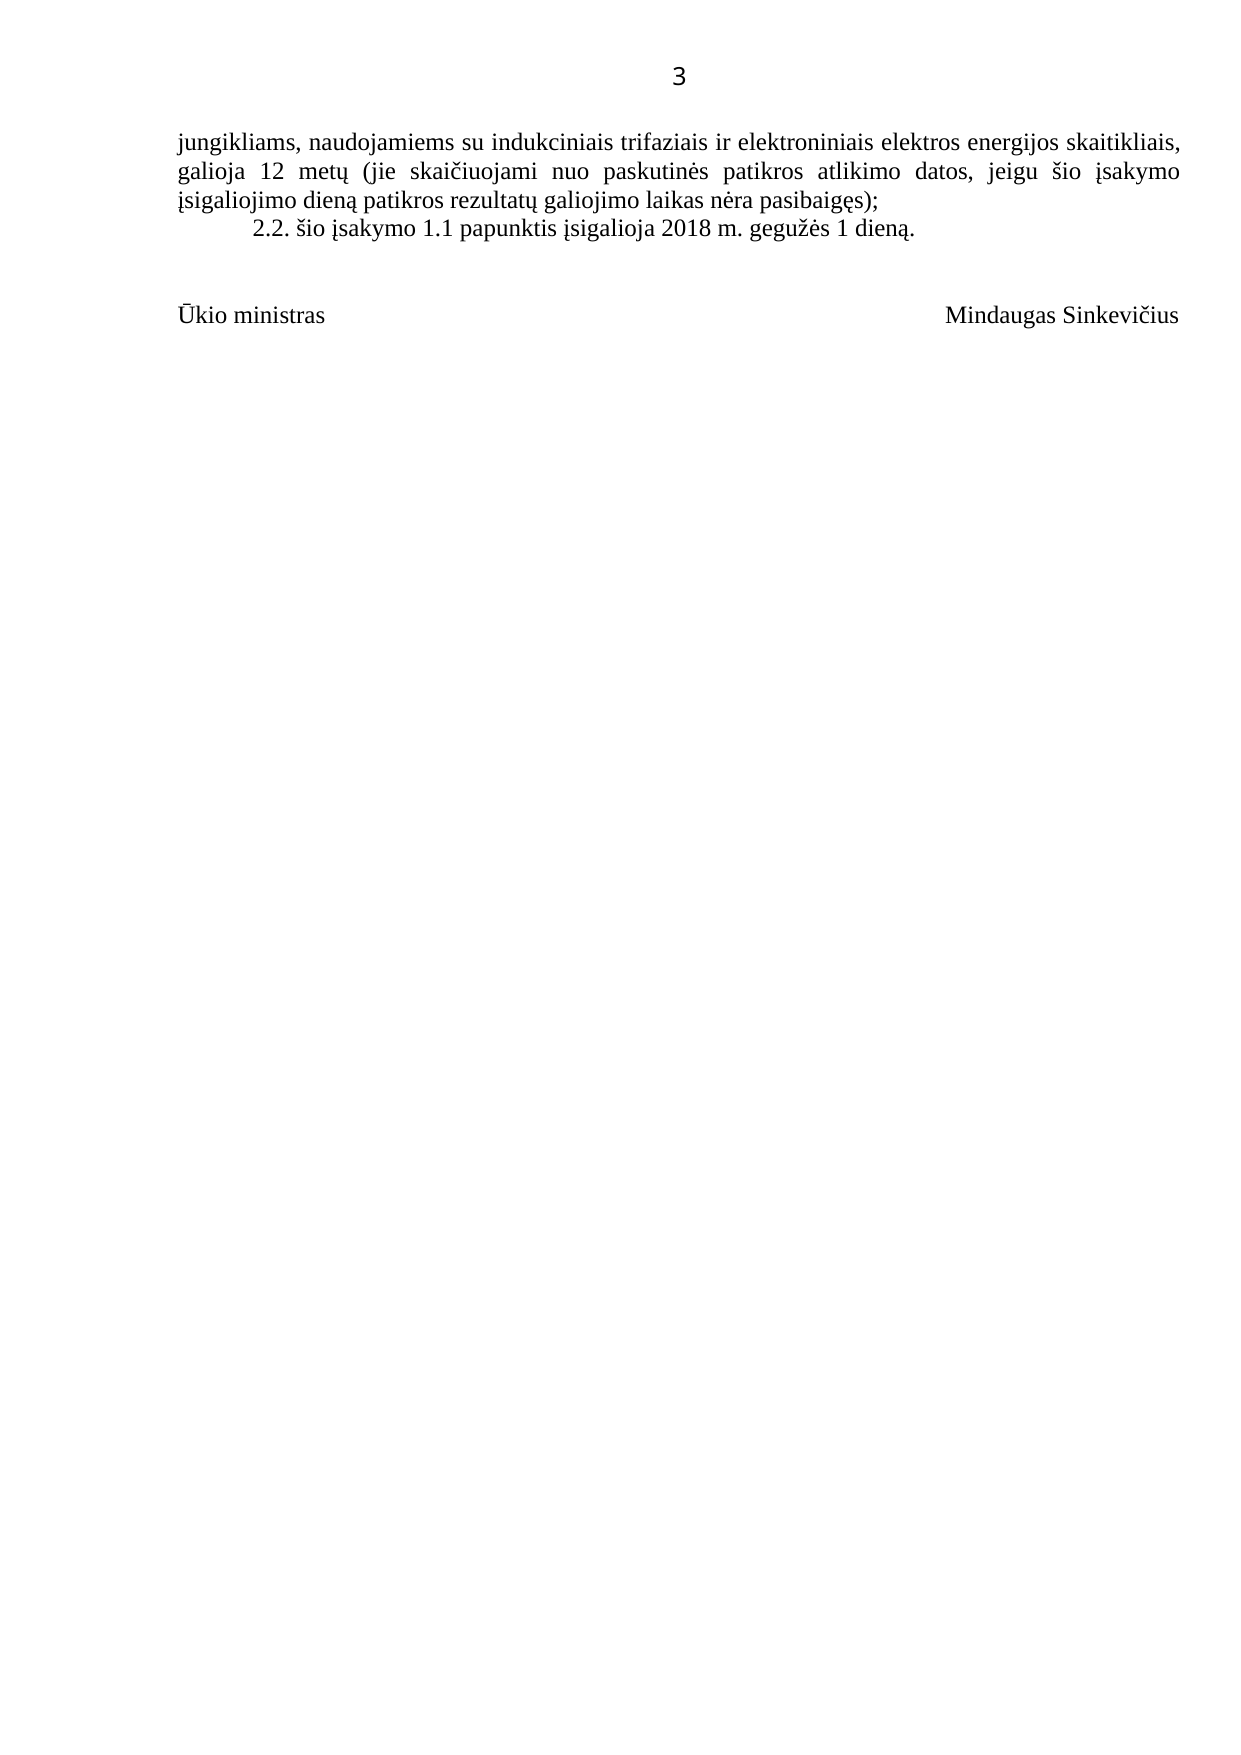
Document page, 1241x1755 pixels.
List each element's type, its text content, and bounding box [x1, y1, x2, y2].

text 2.2. šio įsakymo 1.1 papunktis įsigalioja 2018 m. gegužės 1 dieną. [177, 213, 1181, 242]
text jungikliams, naudojamiems su indukciniais trifaziais ir elektroniniais elektros energijos skaitikliais, galioja 12 metų (jie skaičiuojami nuo paskutinės patikros atlikimo datos, jeigu šio įsakymo įsigaliojimo dieną patikros rezultatų galiojimo laikas nėra pasibaigęs); [177, 127, 1181, 213]
text Ūkio ministras Mindaugas Sinkevičius [177, 300, 1181, 328]
